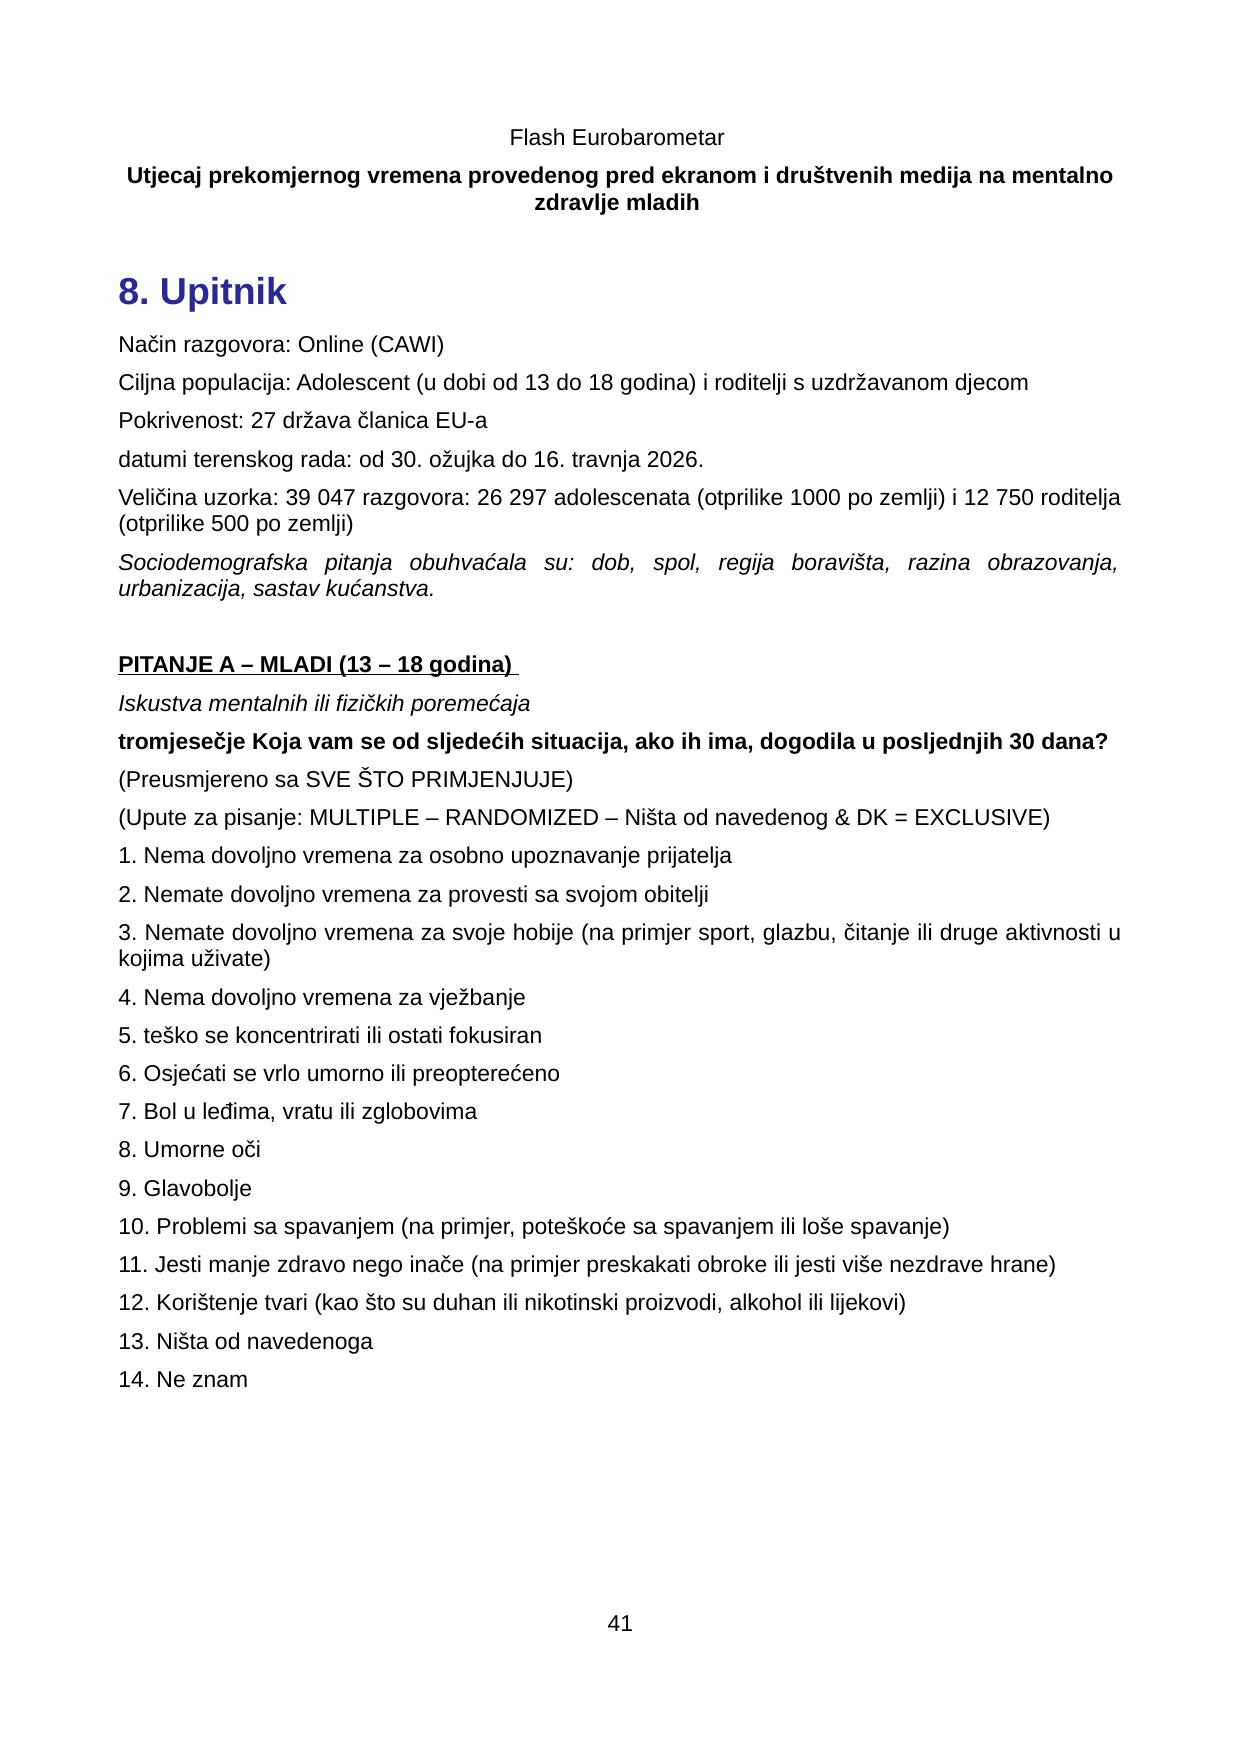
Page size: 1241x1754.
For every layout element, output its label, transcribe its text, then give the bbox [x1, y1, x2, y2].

text Iskustva mentalnih ili fizičkih poremećaja [118, 689, 1122, 716]
text 7. Bol u leđima, vratu ili zglobovima [118, 1098, 1122, 1124]
text (Upute za pisanje: MULTIPLE – RANDOMIZED – Ništa od navedenog & DK = EXCLUSIVE) [118, 804, 1122, 831]
text Pokrivenost: 27 država članica EU-a [118, 407, 1122, 434]
text 2. Nemate dovoljno vremena za provesti sa svojom obitelji [118, 881, 1122, 907]
text 11. Jesti manje zdravo nego inače (na primjer preskakati obroke ili jesti više nezdrave hrane) [118, 1251, 1122, 1277]
text 9. Glavobolje [118, 1175, 1122, 1201]
subtitle 8. Upitnik [118, 269, 1122, 313]
text PITANJE A – MLADI (13 – 18 godina) [118, 651, 1122, 678]
text 1. Nema dovoljno vremena za osobno upoznavanje prijatelja [118, 842, 1122, 869]
text tromjesečje Koja vam se od sljedećih situacija, ako ih ima, dogodila u posljednjih 30 dana? [118, 728, 1122, 754]
text 6. Osjećati se vrlo umorno ili preopterećeno [118, 1060, 1122, 1086]
text Način razgovora: Online (CAWI) [118, 331, 1122, 357]
text 10. Problemi sa spavanjem (na primjer, poteškoće sa spavanjem ili loše spavanje) [118, 1213, 1122, 1239]
text 12. Korištenje tvari (kao što su duhan ili nikotinski proizvodi, alkohol ili lijekovi) [118, 1289, 1122, 1316]
text Veličina uzorka: 39 047 razgovora: 26 297 adolescenata (otprilike 1000 po zemlji) i 12 750 roditelja (otprilike 500 po zemlji) [118, 484, 1122, 537]
text Ciljna populacija: Adolescent (u dobi od 13 do 18 godina) i roditelji s uzdržavanom djecom [118, 369, 1122, 396]
text 14. Ne znam [118, 1366, 1122, 1392]
text 13. Ništa od navedenoga [118, 1328, 1122, 1354]
text (Preusmjereno sa SVE ŠTO PRIMJENJUJE) [118, 766, 1122, 792]
text 5. teško se koncentrirati ili ostati fokusiran [118, 1022, 1122, 1048]
text 8. Umorne oči [118, 1136, 1122, 1163]
text 3. Nemate dovoljno vremena za svoje hobije (na primjer sport, glazbu, čitanje ili druge aktivnosti u kojima uživate) [118, 919, 1122, 972]
text 4. Nema dovoljno vremena za vježbanje [118, 983, 1122, 1010]
text datumi terenskog rada: od 30. ožujka do 16. travnja 2026. [118, 446, 1122, 472]
text Sociodemografska pitanja obuhvaćala su: dob, spol, regija boravišta, razina obrazovanja, urbanizacija, sastav kućanstva. [118, 548, 1122, 601]
